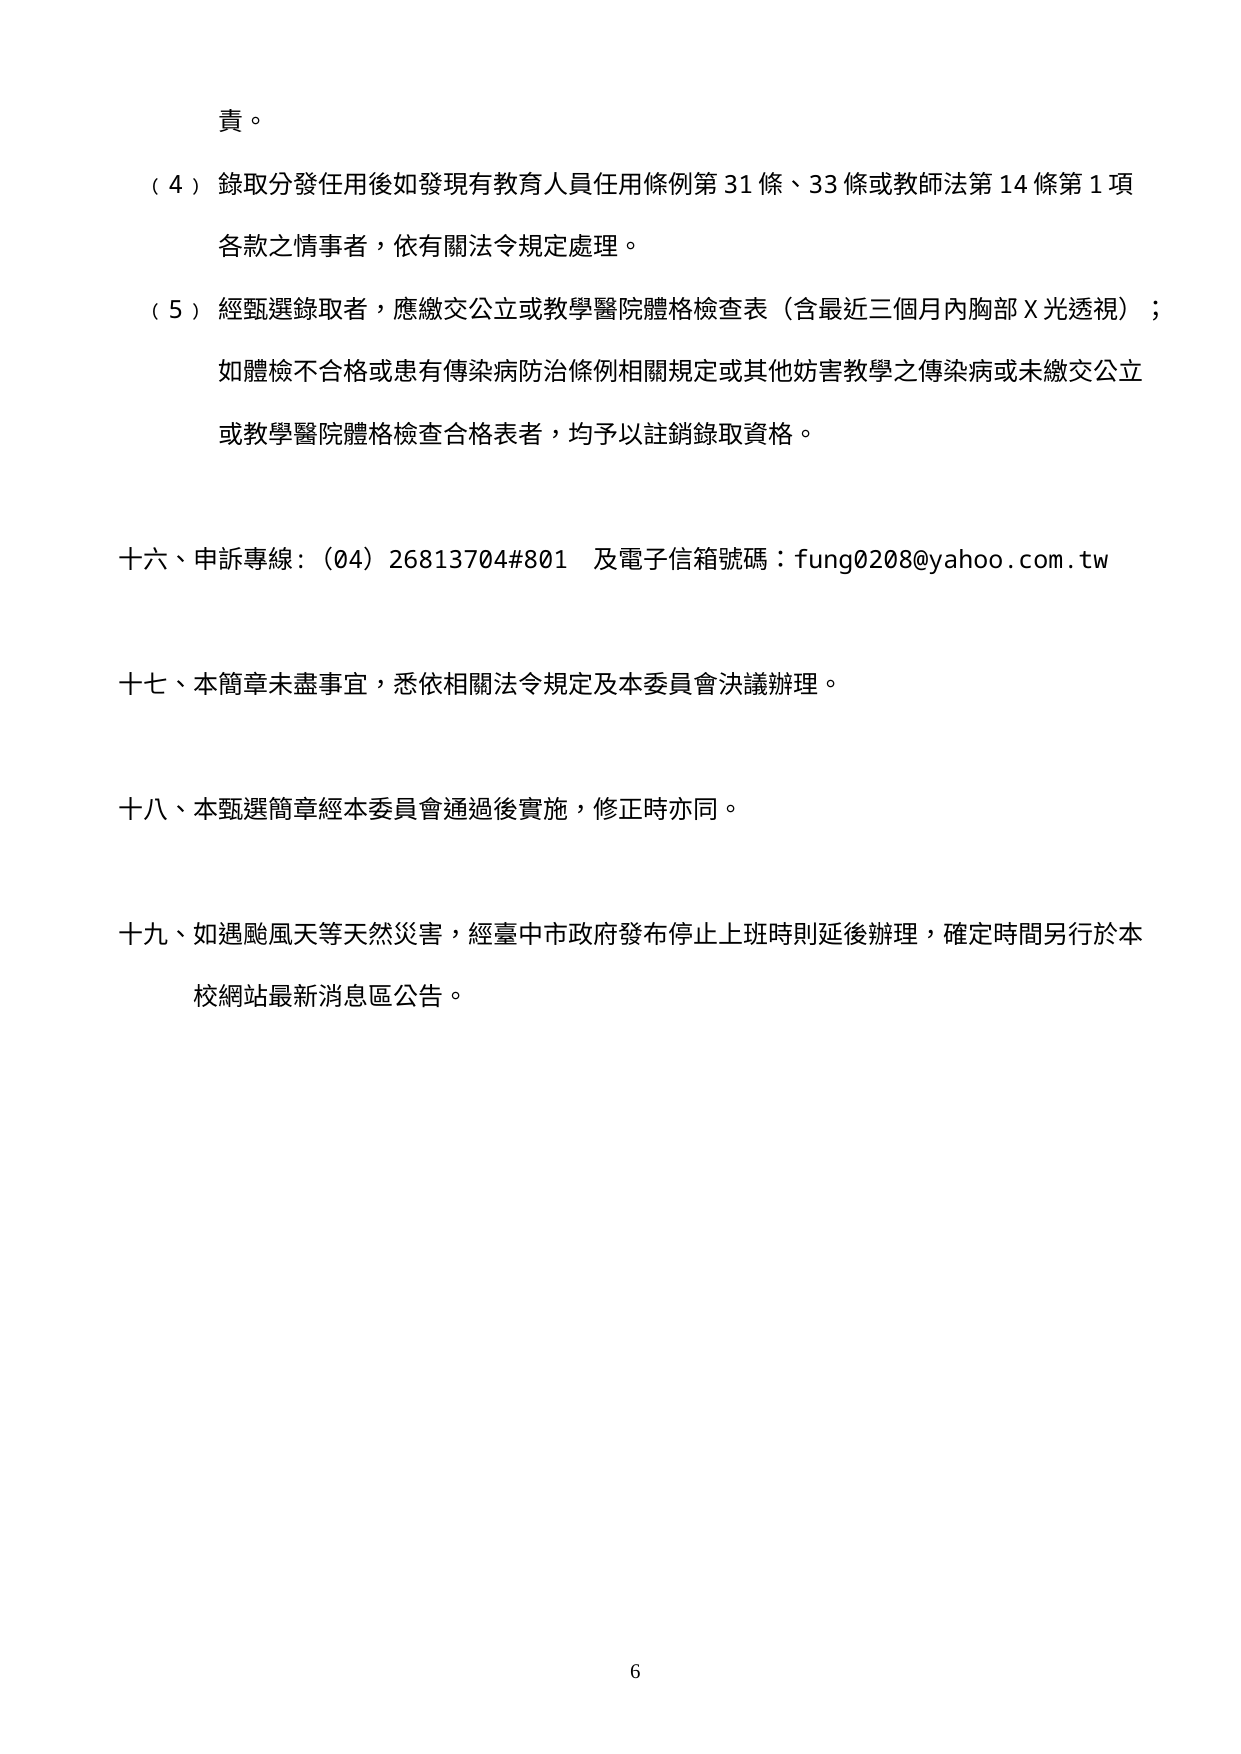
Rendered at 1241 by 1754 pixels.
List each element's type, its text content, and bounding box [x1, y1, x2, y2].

text 十六、申訴專線:（04）26813704#801 及電子信箱號碼：fung0208@yahoo.com.tw [118, 516, 1152, 578]
list 經甄試錄取之代課教師，若發現資格不符，或證件有偽造、變造情事，均應無條件自到職日起自動解職，應考人不得要求任何補償及異議，若涉及刑責，由應考人自行負責。 [143, 78, 1152, 141]
text 十八、本甄選簡章經本委員會通過後實施，修正時亦同。 [118, 766, 1152, 828]
text 十九、如遇颱風天等天然災害，經臺中市政府發布停止上班時則延後辦理，確定時間另行於本校網站最新消息區公告。 [118, 891, 1152, 1016]
text 十七、本簡章未盡事宜，悉依相關法令規定及本委員會決議辦理。 [118, 641, 1152, 703]
list 錄取分發任用後如發現有教育人員任用條例第31條、33條或教師法第14條第1項各款之情事者，依有關法令規定處理。 [143, 141, 1152, 266]
list 經甄選錄取者，應繳交公立或教學醫院體格檢查表（含最近三個月內胸部X光透視）；如體檢不合格或患有傳染病防治條例相關規定或其他妨害教學之傳染病或未繳交公立或教學醫院體格檢查合格表者，均予以註銷錄取資格。 [143, 266, 1152, 453]
